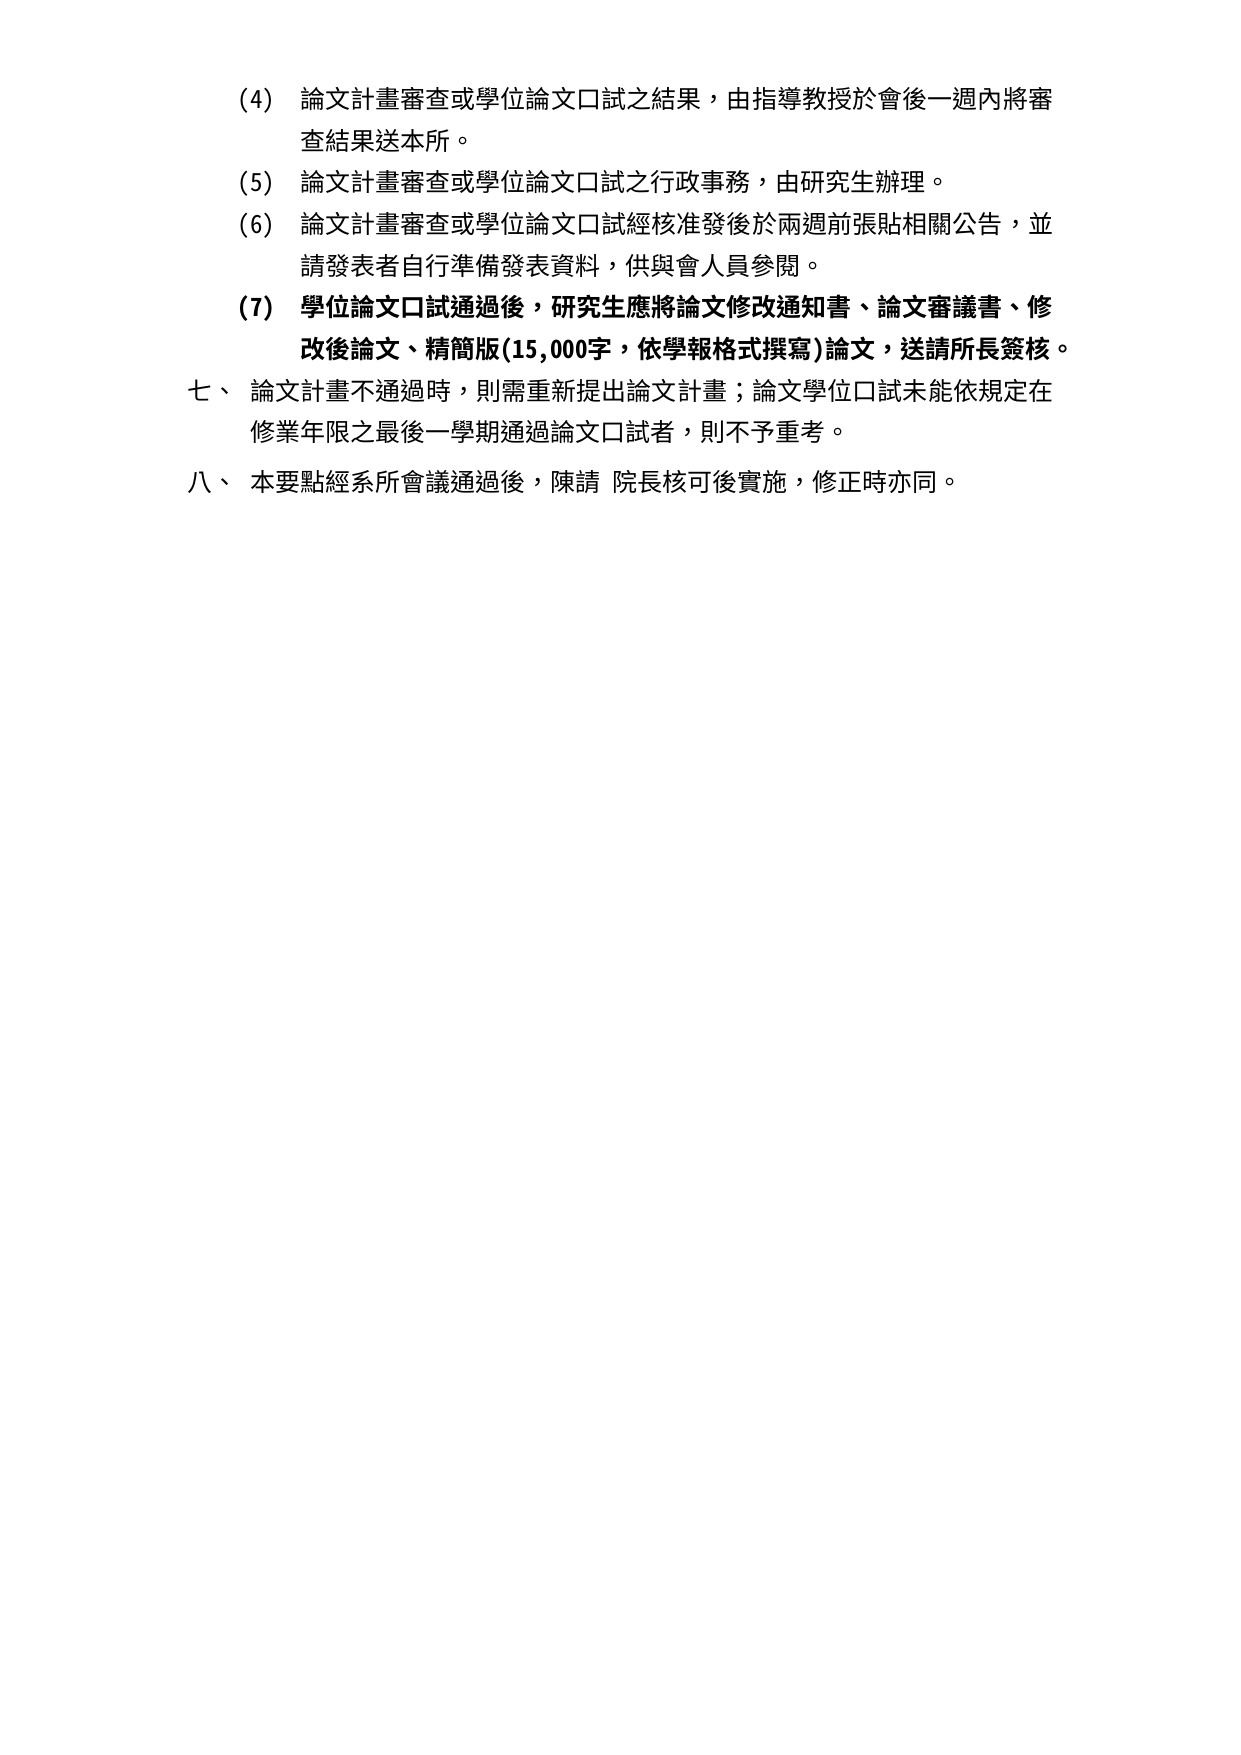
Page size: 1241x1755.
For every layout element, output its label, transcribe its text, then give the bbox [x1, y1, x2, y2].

text 八、 本要點經系所會議通過後，陳請 院長核可後實施，修正時亦同。 [187, 462, 1053, 499]
text 七、 論文計畫不通過時，則需重新提出論文計畫；論文學位口試未能依規定在修業年限之最後一學期通過論文口試者，則不予重考。 [187, 367, 1053, 450]
list 論文計畫審查或學位論文口試經核准發後於兩週前張貼相關公告，並請發表者自行準備發表資料，供與會人員參閱。 [237, 200, 1053, 283]
list 論文計畫審查或學位論文口試之結果，由指導教授於會後一週內將審查結果送本所。 [237, 75, 1053, 158]
list 論文計畫審查或學位論文口試之行政事務，由研究生辦理。 [237, 158, 1053, 200]
list 學位論文口試通過後，研究生應將論文修改通知書、論文審議書、修改後論文、精簡版(15,000字，依學報格式撰寫)論文，送請所長簽核。 [237, 283, 1053, 367]
